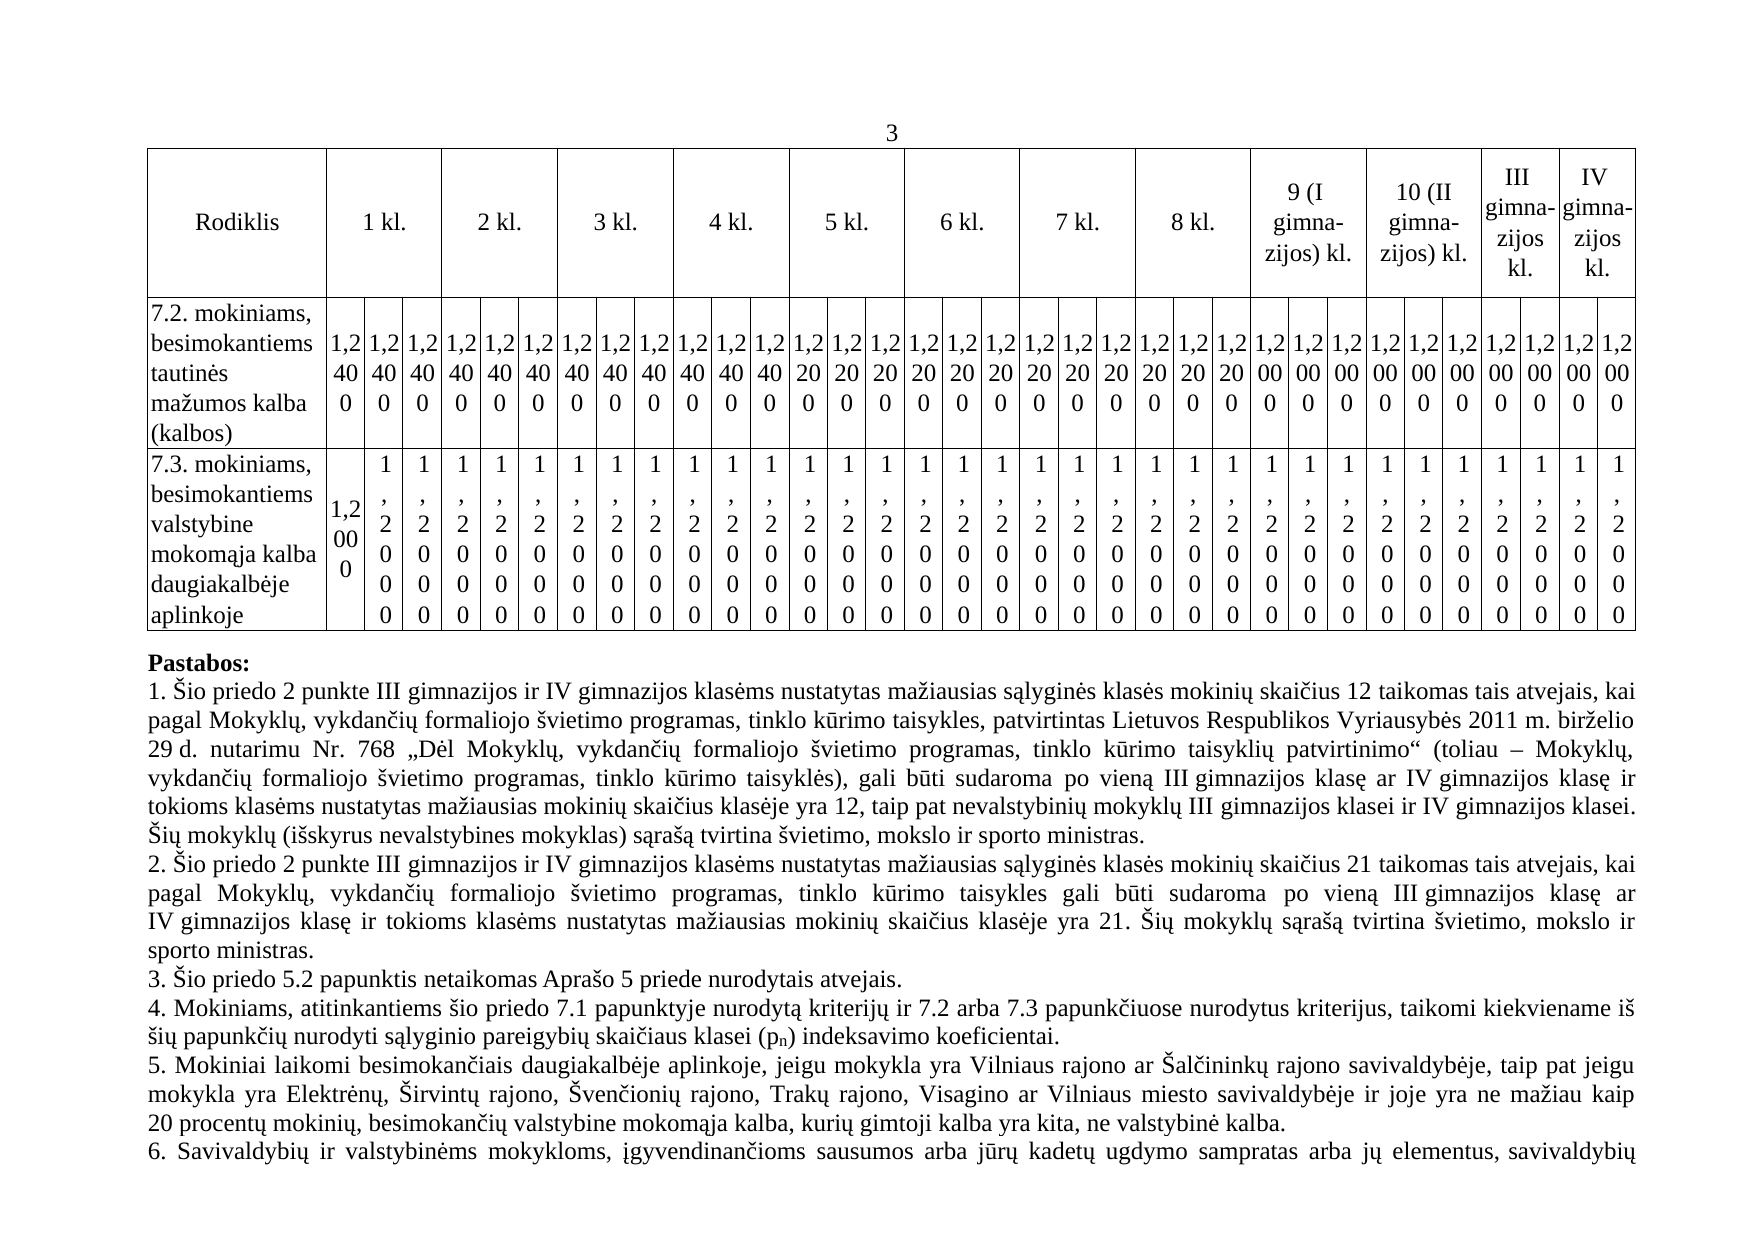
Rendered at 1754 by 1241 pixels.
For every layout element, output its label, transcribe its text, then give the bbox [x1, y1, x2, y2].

table_cell 1,2200 [1213, 298, 1250, 448]
table_cell 1,2000 [1328, 298, 1366, 448]
table_cell 1,2000 [1598, 298, 1635, 448]
table_header 2 kl. [442, 149, 557, 297]
table_cell 1,2200 [982, 298, 1019, 448]
table_cell 1,2400 [442, 298, 480, 448]
table_header 7 kl. [1020, 149, 1135, 297]
table_cell 1,2400 [519, 298, 557, 448]
table_cell 1,2000 [1213, 449, 1250, 630]
table_cell 1,2400 [635, 298, 673, 448]
table_cell 1,2400 [481, 298, 518, 448]
text 5. Mokiniai laikomi besimokančiais daugiakalbėje aplinkoje, jeigu mokykla yra Vilniaus rajono ar Šalčininkų rajono savivaldybėje, taip pat jeigu mokykla yra Elektrėnų, Širvintų rajono, Švenčionių rajono, Trakų rajono, Visagino ar Vilniaus miesto savivaldybėje ir joje yra ne mažiau kaip 20 procentų mokinių, besimokančių valstybine mokomąja kalba, kurių gimtoji kalba yra kita, ne valstybinė kalba. [148, 1050, 1636, 1136]
table_cell 1,2000 [558, 449, 596, 630]
table_cell 1,2400 [712, 298, 750, 448]
table_cell 1,2000 [365, 449, 402, 630]
table_cell 1,2000 [1521, 298, 1559, 448]
table_cell 1,2000 [1367, 298, 1404, 448]
table_cell 1,2000 [1328, 449, 1366, 630]
table_cell 1,2000 [1560, 298, 1597, 448]
table_cell 1,2000 [1521, 449, 1559, 630]
table_cell 1,2000 [635, 449, 673, 630]
table_cell 1,2000 [1097, 449, 1135, 630]
table_cell 7.3. mokiniams, besimokantiems valstybine mokomąja kalba daugiakalbėje aplinkoje [148, 449, 326, 630]
table_header 8 kl. [1136, 149, 1250, 297]
text 3. Šio priedo 5.2 papunktis netaikomas Aprašo 5 priede nurodytais atvejais. [148, 964, 1636, 993]
table_cell 1,2000 [1289, 298, 1327, 448]
table_cell 1,2000 [790, 449, 827, 630]
table_header 1 kl. [327, 149, 441, 297]
table_cell 1,2000 [1598, 449, 1635, 630]
table_cell 1,2200 [1020, 298, 1058, 448]
table_cell 1,2000 [674, 449, 711, 630]
table_cell 1,2000 [1174, 449, 1212, 630]
table_cell 1,2200 [1174, 298, 1212, 448]
table_cell 1,2200 [905, 298, 942, 448]
text 1. Šio priedo 2 punkte III gimnazijos ir IV gimnazijos klasėms nustatytas mažiausias sąlyginės klasės mokinių skaičius 12 taikomas tais atvejais, kai pagal Mokyklų, vykdančių formaliojo švietimo programas, tinklo kūrimo taisykles, patvirtintas Lietuvos Respublikos Vyriausybės 2011 m. birželio 29 d. nutarimu Nr. 768 „Dėl Mokyklų, vykdančių formaliojo švietimo programas, tinklo kūrimo taisyklių patvirtinimo“ (toliau – Mokyklų, vykdančių formaliojo švietimo programas, tinklo kūrimo taisyklės), gali būti sudaroma po vieną III gimnazijos klasę ar IV gimnazijos klasę ir tokioms klasėms nustatytas mažiausias mokinių skaičius klasėje yra 12, taip pat nevalstybinių mokyklų III gimnazijos klasei ir IV gimnazijos klasei. Šių mokyklų (išskyrus nevalstybines mokyklas) sąrašą tvirtina švietimo, mokslo ir sporto ministras. [148, 676, 1636, 849]
table_cell 1,2000 [1482, 298, 1520, 448]
table_cell 1,2000 [1020, 449, 1058, 630]
table_cell 1,2200 [1136, 298, 1173, 448]
table_cell 1,2000 [1443, 449, 1481, 630]
table_cell 1,2000 [597, 449, 634, 630]
table_cell 1,2400 [403, 298, 441, 448]
table_cell 1,2000 [1059, 449, 1096, 630]
table_header III gimna-zijos kl. [1482, 149, 1559, 297]
table_cell 1,2200 [790, 298, 827, 448]
table_cell 1,2000 [1251, 449, 1288, 630]
table_cell 1,2000 [1482, 449, 1520, 630]
table_cell 1,2000 [1136, 449, 1173, 630]
table_cell 1,2200 [828, 298, 865, 448]
table_cell 1,2400 [597, 298, 634, 448]
text 2. Šio priedo 2 punkte III gimnazijos ir IV gimnazijos klasėms nustatytas mažiausias sąlyginės klasės mokinių skaičius 21 taikomas tais atvejais, kai pagal Mokyklų, vykdančių formaliojo švietimo programas, tinklo kūrimo taisykles gali būti sudaroma po vieną III gimnazijos klasę ar IV gimnazijos klasę ir tokioms klasėms nustatytas mažiausias mokinių skaičius klasėje yra 21. Šių mokyklų sąrašą tvirtina švietimo, mokslo ir sporto ministras. [148, 849, 1636, 964]
table_cell 1,2000 [1560, 449, 1597, 630]
table_cell 1,2000 [751, 449, 789, 630]
table_header 4 kl. [674, 149, 789, 297]
table_cell 1,2400 [674, 298, 711, 448]
text 6. Savivaldybių ir valstybinėms mokykloms, įgyvendinančioms sausumos arba jūrų kadetų ugdymo sampratas arba jų elementus, savivaldybių [148, 1136, 1636, 1165]
table_cell 1,2000 [442, 449, 480, 630]
table_cell 1,2000 [1367, 449, 1404, 630]
table_header Rodiklis [148, 149, 326, 297]
table_header 3 kl. [558, 149, 673, 297]
table_cell 1,2000 [828, 449, 865, 630]
table_cell 1,2000 [1251, 298, 1288, 448]
table_cell 1,2000 [403, 449, 441, 630]
table_cell 1,2000 [905, 449, 942, 630]
table_cell 1,2000 [1443, 298, 1481, 448]
table_cell 1,2000 [481, 449, 518, 630]
table_cell 1,2200 [1097, 298, 1135, 448]
table_cell 1,2000 [943, 449, 981, 630]
table_cell 1,2000 [327, 449, 364, 630]
table_cell 1,2200 [866, 298, 904, 448]
table_cell 1,2400 [365, 298, 402, 448]
table_cell 1,2400 [327, 298, 364, 448]
table_header IV gimna-zijos kl. [1560, 149, 1635, 297]
table_cell 1,2000 [866, 449, 904, 630]
table_header 5 kl. [790, 149, 904, 297]
text 4. Mokiniams, atitinkantiems šio priedo 7.1 papunktyje nurodytą kriterijų ir 7.2 arba 7.3 papunkčiuose nurodytus kriterijus, taikomi kiekviename iš šių papunkčių nurodyti sąlyginio pareigybių skaičiaus klasei (pn) indeksavimo koeficientai. [148, 993, 1636, 1050]
table_cell 1,2000 [1289, 449, 1327, 630]
table_header 6 kl. [905, 149, 1019, 297]
text Pastabos: [148, 648, 1636, 676]
table_cell 1,2000 [519, 449, 557, 630]
table_cell 7.2. mokiniams, besimokantiems tautinės mažumos kalba (kalbos) [148, 298, 326, 448]
table_cell 1,2200 [943, 298, 981, 448]
table_cell 1,2000 [712, 449, 750, 630]
table_cell 1,2200 [1059, 298, 1096, 448]
table_cell 1,2400 [751, 298, 789, 448]
table_cell 1,2000 [1405, 449, 1442, 630]
table_cell 1,2000 [982, 449, 1019, 630]
table_cell 1,2000 [1405, 298, 1442, 448]
table_header 9 (I gimna-zijos) kl. [1251, 149, 1366, 297]
table_header 10 (II gimna- zijos) kl. [1367, 149, 1481, 297]
table_cell 1,2400 [558, 298, 596, 448]
